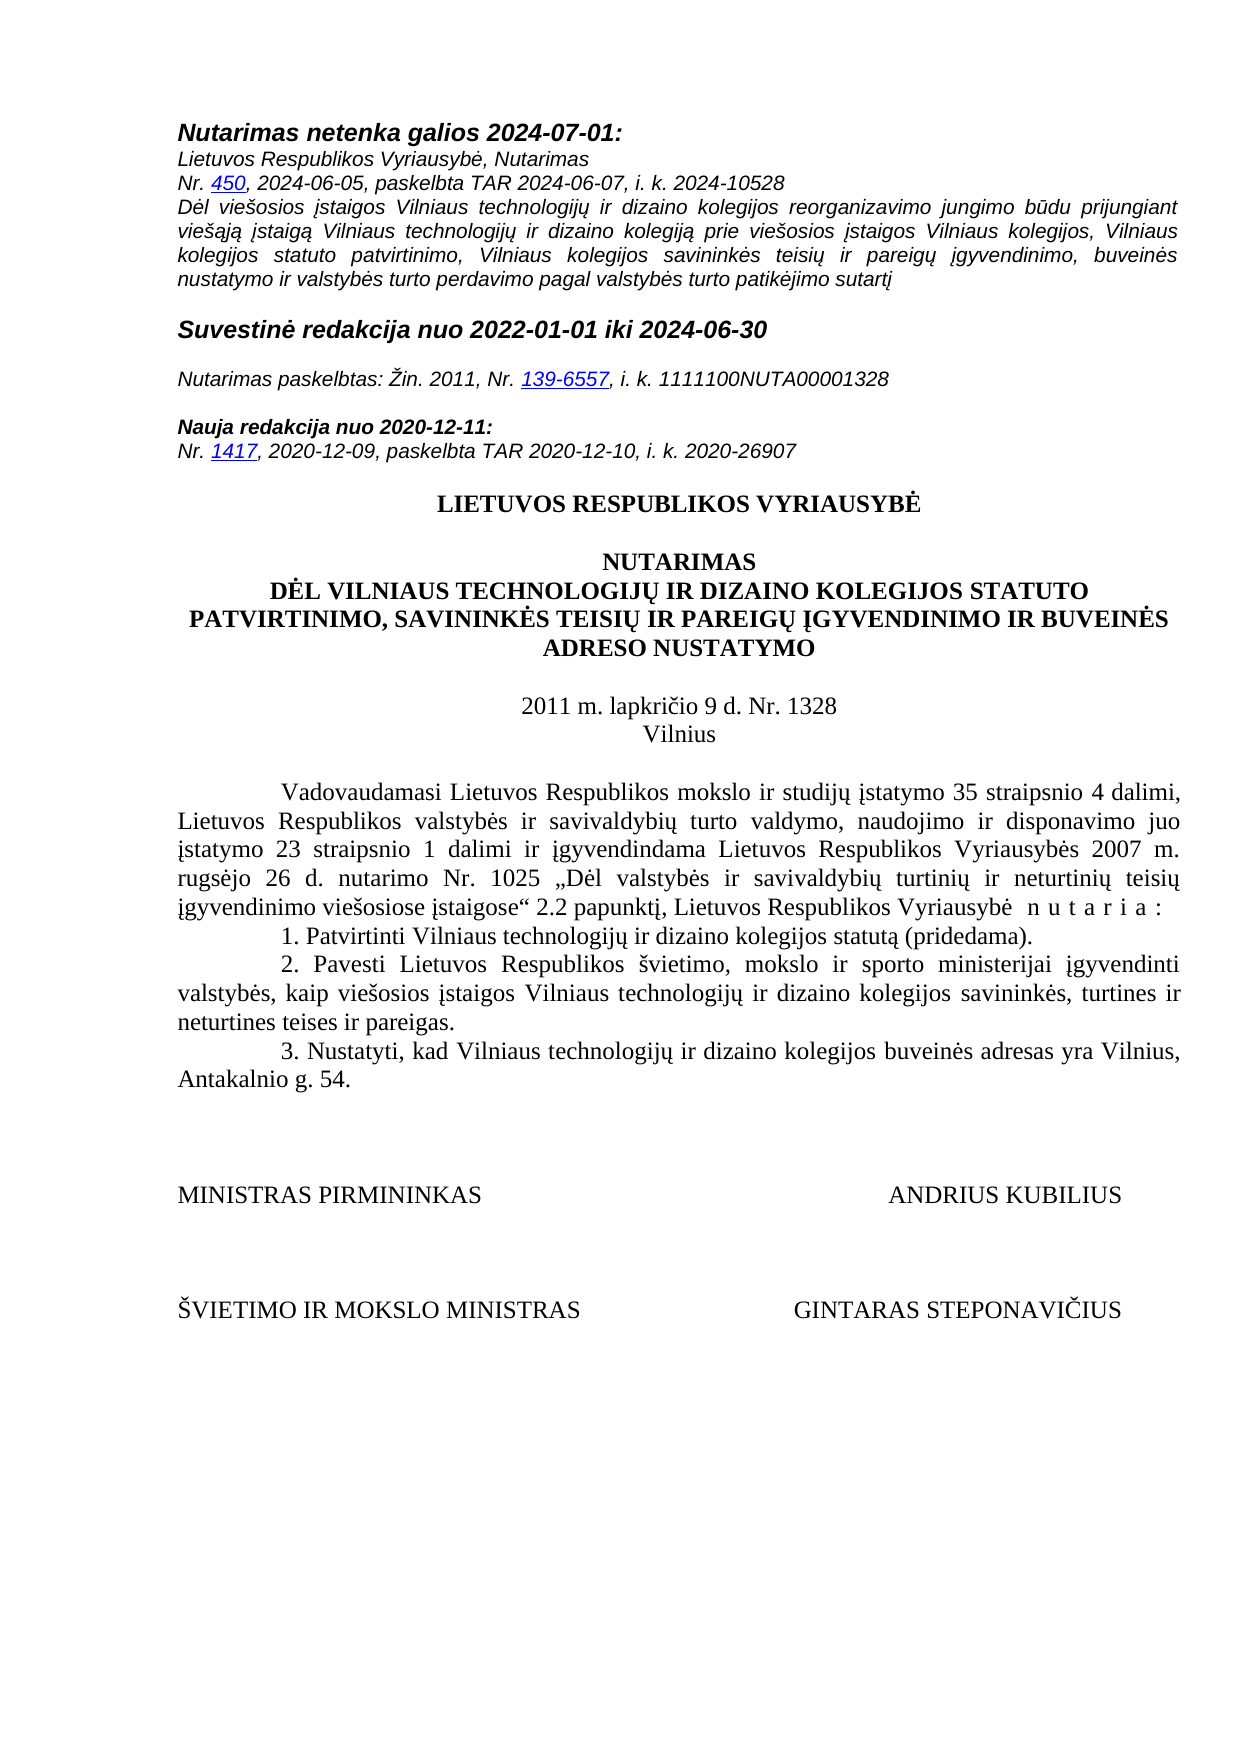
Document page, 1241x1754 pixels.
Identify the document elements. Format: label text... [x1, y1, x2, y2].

text Nauja redakcija nuo 2020-12-11: [177, 415, 1181, 439]
text Vilnius [177, 719, 1181, 748]
text DĖL VILNIAUS TECHNOLOGIJŲ IR DIZAINO KOLEGIJOS STATUTO PATVIRTINIMO, SAVININKĖS TEISIŲ IR PAREIGŲ ĮGYVENDINIMO IR BUVEINĖS ADRESO NUSTATYMO [177, 576, 1181, 662]
text Lietuvos Respublikos Vyriausybė, Nutarimas [177, 147, 1181, 171]
text NUTARIMAS [177, 547, 1181, 576]
text Nr. 450, 2024-06-05, paskelbta TAR 2024-06-07, i. k. 2024-10528 [177, 171, 1181, 195]
text Nutarimas netenka galios 2024-07-01: [177, 118, 1181, 147]
text Nr. 1417, 2020-12-09, paskelbta TAR 2020-12-10, i. k. 2020-26907 [177, 439, 1181, 463]
text 2. Pavesti Lietuvos Respublikos švietimo, mokslo ir sporto ministerijai įgyvendinti valstybės, kaip viešosios įstaigos Vilniaus technologijų ir dizaino kolegijos savininkės, turtines ir neturtines teises ir pareigas. [177, 949, 1181, 1036]
text 1. Patvirtinti Vilniaus technologijų ir dizaino kolegijos statutą (pridedama). [281, 921, 1181, 949]
text Nutarimas paskelbtas: Žin. 2011, Nr. 139-6557, i. k. 1111100NUTA00001328 [177, 367, 1181, 391]
text Suvestinė redakcija nuo 2022-01-01 iki 2024-06-30 [177, 314, 1181, 343]
text 2011 m. lapkričio 9 d. Nr. 1328 [177, 691, 1181, 719]
text Vadovaudamasi Lietuvos Respublikos mokslo ir studijų įstatymo 35 straipsnio 4 dalimi, Lietuvos Respublikos valstybės ir savivaldybių turto valdymo, naudojimo ir disponavimo juo įstatymo 23 straipsnio 1 dalimi ir įgyvendindama Lietuvos Respublikos Vyriausybės 2007 m. rugsėjo 26 d. nutarimo Nr. 1025 „Dėl valstybės ir savivaldybių turtinių ir neturtinių teisių įgyvendinimo viešosiose įstaigose“ 2.2 papunktį, Lietuvos Respublikos Vyriausybė nutaria: [177, 777, 1181, 921]
text LIETUVOS RESPUBLIKOS VYRIAUSYBĖ [177, 489, 1181, 518]
text 3. Nustatyti, kad Vilniaus technologijų ir dizaino kolegijos buveinės adresas yra Vilnius, Antakalnio g. 54. [177, 1036, 1181, 1094]
text Dėl viešosios įstaigos Vilniaus technologijų ir dizaino kolegijos reorganizavimo jungimo būdu prijungiant viešąją įstaigą Vilniaus technologijų ir dizaino kolegiją prie viešosios įstaigos Vilniaus kolegijos, Vilniaus kolegijos statuto patvirtinimo, Vilniaus kolegijos savininkės teisių ir pareigų įgyvendinimo, buveinės nustatymo ir valstybės turto perdavimo pagal valstybės turto patikėjimo sutartį [177, 195, 1181, 291]
text ŠVIETIMO IR MOKSLO MINISTRAS GINTARAS STEPONAVIČIUS [177, 1295, 1181, 1324]
text MINISTRAS PIRMININKAS ANDRIUS KUBILIUS [177, 1180, 1181, 1209]
